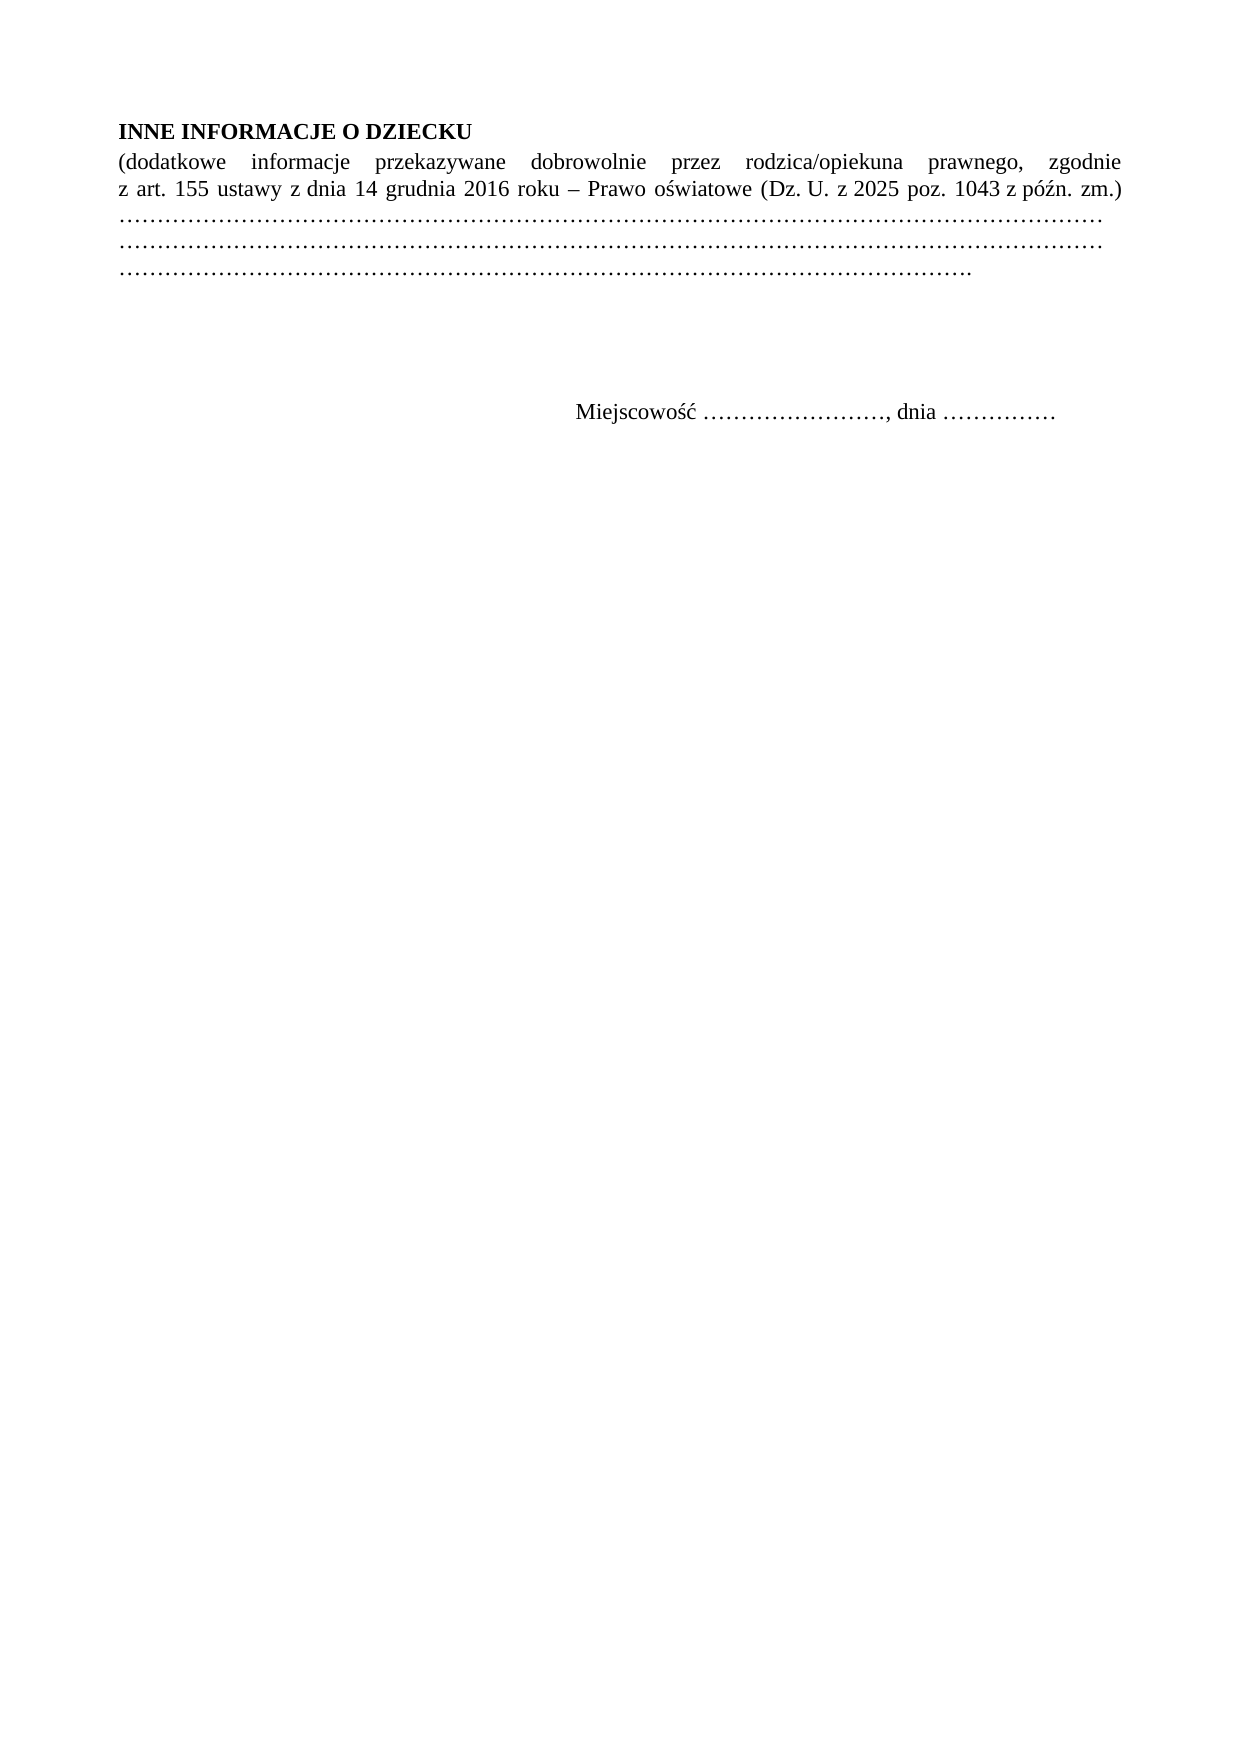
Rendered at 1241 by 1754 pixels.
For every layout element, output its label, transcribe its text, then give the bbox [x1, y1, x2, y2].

text Miejscowość ……………………, dnia …………… [118, 398, 1122, 424]
text (dodatkowe informacje przekazywane dobrowolnie przez rodzica/opiekuna prawnego, zgodnie z art. 155 ustawy z dnia 14 grudnia 2016 roku – Prawo oświatowe (Dz. U. z 2025 poz. 1043 z późn. zm.)………………………………………………………………………………………………………………………………………………………………………………………………………………………………………………………………………………………………………………………………………. [118, 148, 1122, 280]
text INNE INFORMACJE O DZIECKU [118, 118, 1122, 144]
